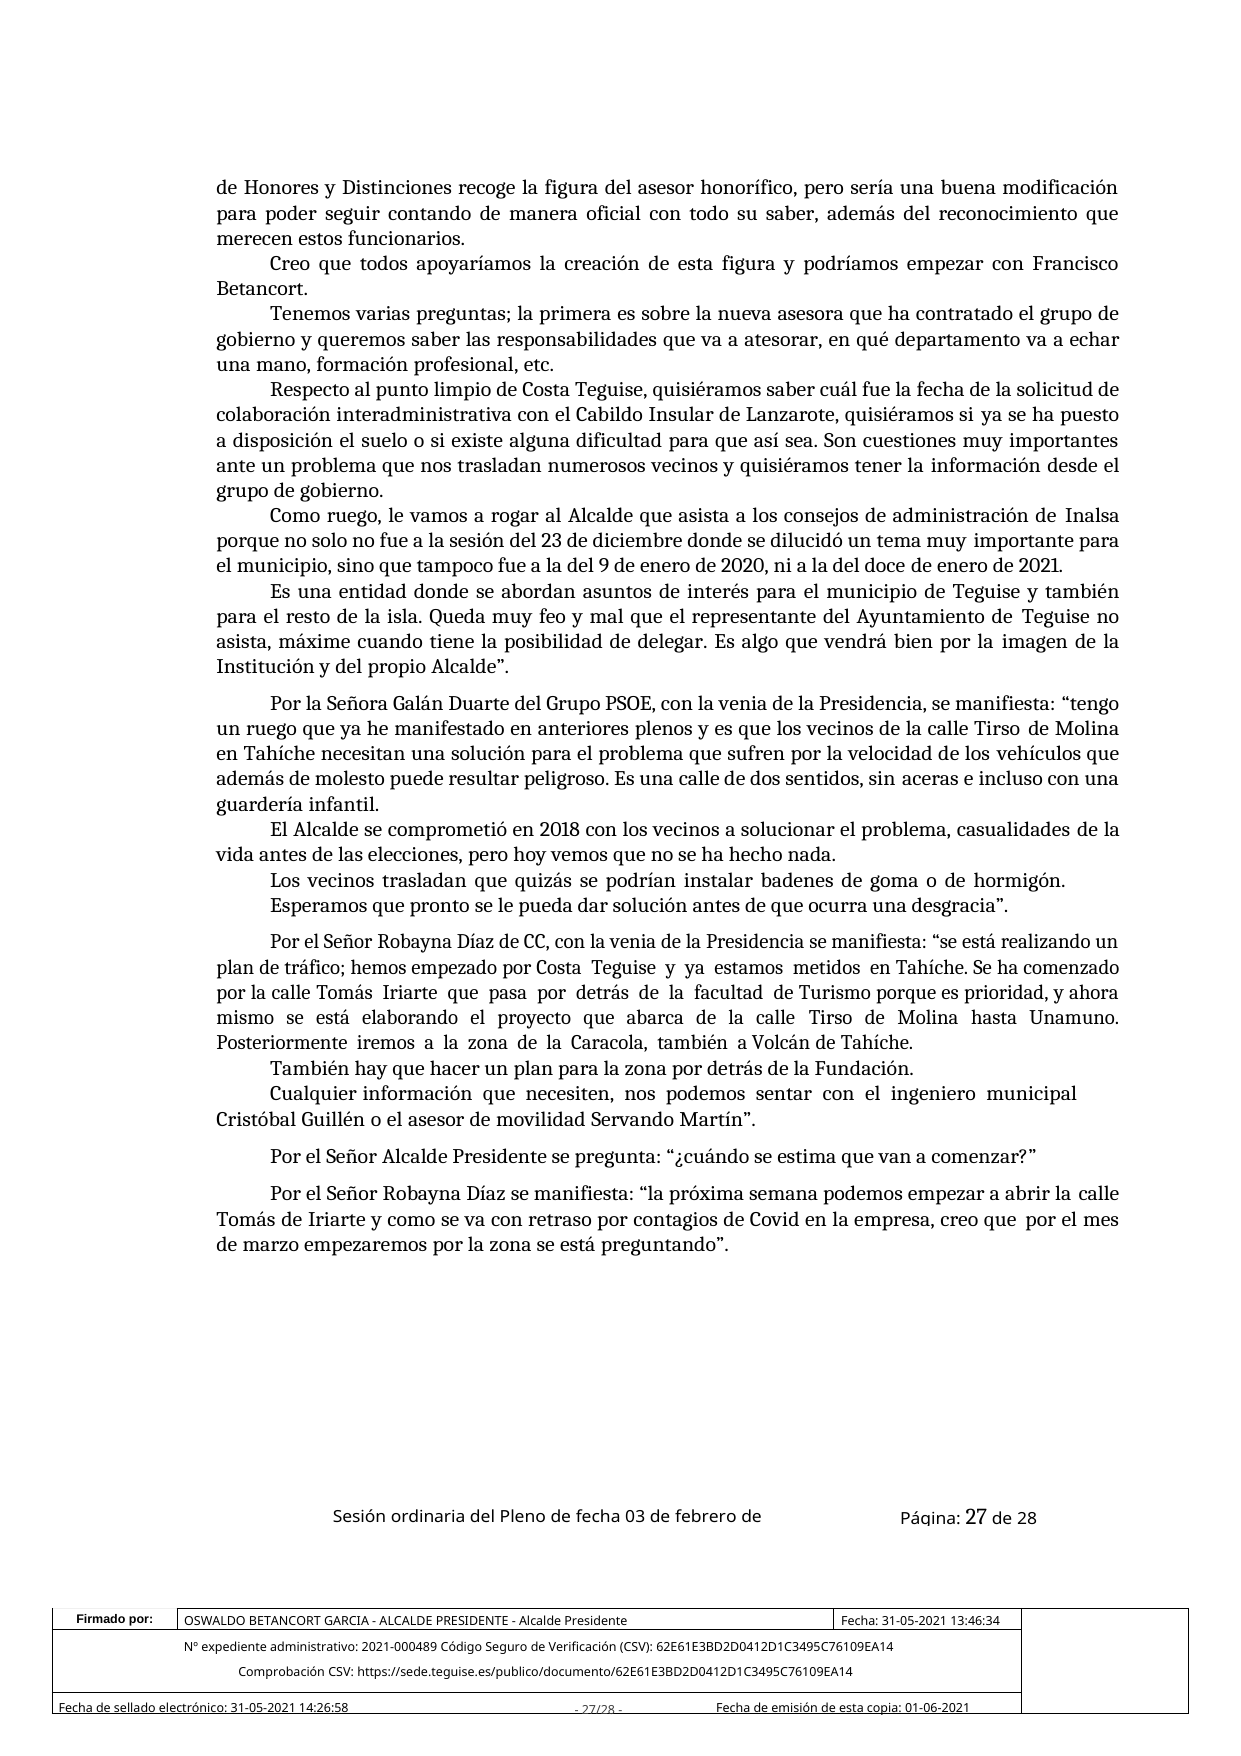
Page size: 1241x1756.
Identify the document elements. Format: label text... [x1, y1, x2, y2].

text Como ruego, le vamos a rogar al Alcalde que asista a los consejos de administración de Inalsa porque no solo no fue a la sesión del 23 de diciembre donde se dilucidó un tema muy importante para el municipio, sino que tampoco fue a la del 9 de enero de 2020, ni a la del doce de enero de 2021. [216, 503, 1119, 578]
text Por el Señor Alcalde Presidente se pregunta: “¿cuándo se estima que van a comenzar?” [270, 1145, 1201, 1169]
text Tenemos varias preguntas; la primera es sobre la nueva asesora que ha contratado el grupo de gobierno y queremos saber las responsabilidades que va a atesorar, en qué departamento va a echar una mano, formación profesional, etc. [216, 302, 1119, 377]
text El Alcalde se comprometió en 2018 con los vecinos a solucionar el problema, casualidades de la vida antes de las elecciones, pero hoy vemos que no se ha hecho nada. [216, 818, 1120, 867]
text Es una entidad donde se abordan asuntos de interés para el municipio de Teguise y también para el resto de la isla. Queda muy feo y mal que el representante del Ayuntamiento de Teguise no asista, máxime cuando tiene la posibilidad de delegar. Es algo que vendrá bien por la imagen de la Institución y del propio Alcalde”. [216, 579, 1119, 678]
text Los vecinos trasladan que quizás se podrían instalar badenes de goma o de hormigón. Esperamos que pronto se le pueda dar solución antes de que ocurra una desgracia”. [270, 868, 1066, 917]
text Creo que todos apoyaríamos la creación de esta figura y podríamos empezar con Francisco Betancort. [216, 252, 1119, 301]
text Respecto al punto limpio de Costa Teguise, quisiéramos saber cuál fue la fecha de la solicitud de colaboración interadministrativa con el Cabildo Insular de Lanzarote, quisiéramos si ya se ha puesto a disposición el suelo o si existe alguna dificultad para que así sea. Son cuestiones muy importantes ante un problema que nos trasladan numerosos vecinos y quisiéramos tener la información desde el grupo de gobierno. [216, 378, 1119, 502]
text Por la Señora Galán Duarte del Grupo PSOE, con la venia de la Presidencia, se manifiesta: “tengo un ruego que ya he manifestado en anteriores plenos y es que los vecinos de la calle Tirso de Molina en Tahíche necesitan una solución para el problema que sufren por la velocidad de los vehículos que además de molesto puede resultar peligroso. Es una calle de dos sentidos, sin aceras e incluso con una guardería infantil. [216, 692, 1119, 816]
text Por el Señor Robayna Díaz de CC, con la venia de la Presidencia se manifiesta: “se está realizando un plan de tráfico; hemos empezado por Costa Teguise y ya estamos metidos en Tahíche. Se ha comenzado por la calle Tomás Iriarte que pasa por detrás de la facultad de Turismo porque es prioridad, y ahora mismo se está elaborando el proyecto que abarca de la calle Tirso de Molina hasta Unamuno. Posteriormente iremos a la zona de la Caracola, también a Volcán de Tahíche. [216, 930, 1119, 1054]
text de Honores y Distinciones recoge la figura del asesor honorífico, pero sería una buena modificación para poder seguir contando de manera oficial con todo su saber, además del reconocimiento que merecen estos funcionarios. [216, 176, 1119, 250]
text Cualquier información que necesiten, nos podemos sentar con el ingeniero municipal [270, 1082, 1201, 1106]
text Cristóbal Guillén o el asesor de movilidad Servando Martín”. [216, 1107, 1201, 1131]
text También hay que hacer un plan para la zona por detrás de la Fundación. [270, 1056, 1201, 1080]
text Por el Señor Robayna Díaz se manifiesta: “la próxima semana podemos empezar a abrir la calle Tomás de Iriarte y como se va con retraso por contagios de Covid en la empresa, creo que por el mes de marzo empezaremos por la zona se está preguntando”. [216, 1182, 1119, 1256]
